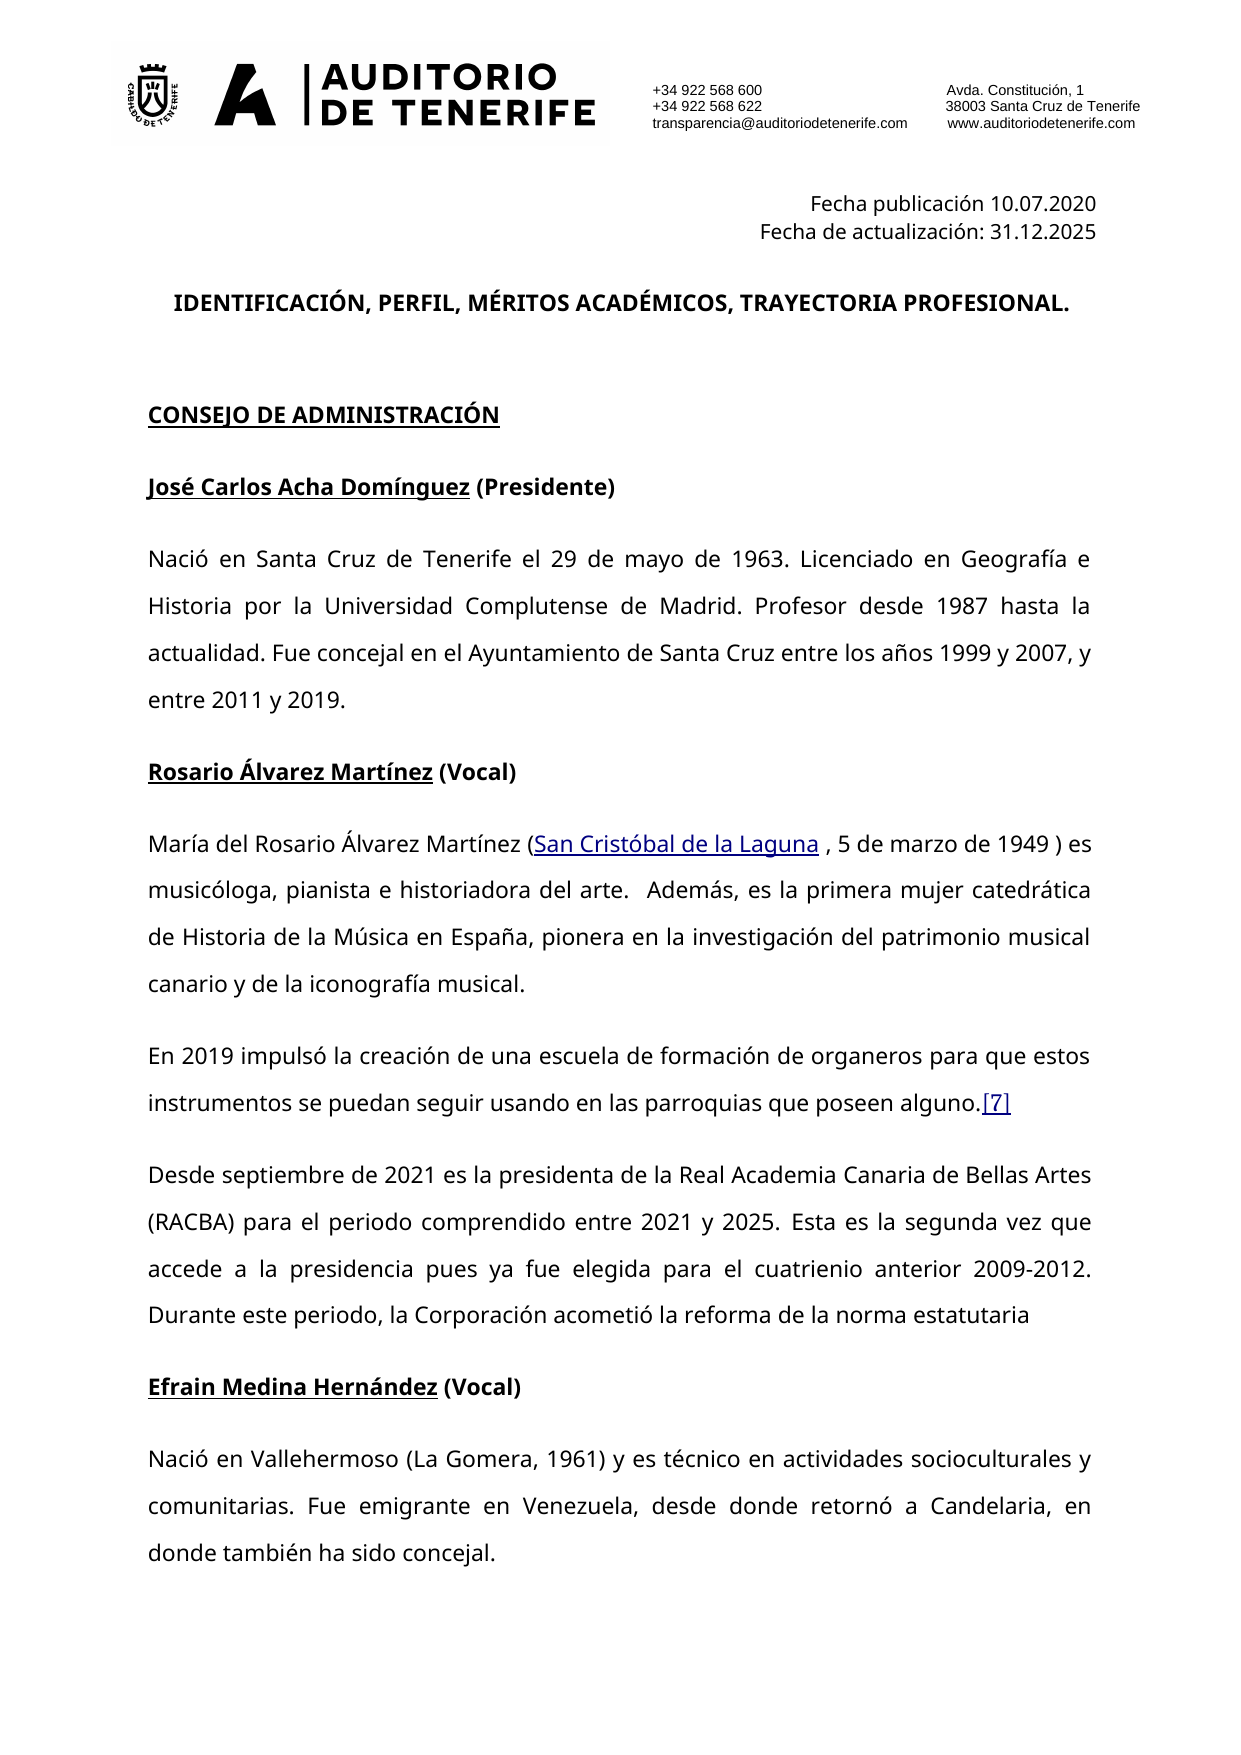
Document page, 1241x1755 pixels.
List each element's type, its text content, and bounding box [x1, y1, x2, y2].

text Nació en Vallehermoso (La Gomera, 1961) y es técnico en actividades socioculturales y comunitarias. Fue emigrante en Venezuela, desde donde retornó a Candelaria, en donde también ha sido concejal. [148, 1443, 1092, 1568]
text Desde septiembre de 2021 es la presidenta de la Real Academia Canaria de Bellas Artes (RACBA) para el periodo comprendido entre 2021 y 2025. ​Esta es la segunda vez que accede a la presidencia pues ya fue elegida para el cuatrienio anterior 2009-2012. Durante este periodo, la Corporación acometió la reforma de la norma estatutaria [148, 1159, 1092, 1331]
text Efrain Medina Hernández (Vocal) [148, 1371, 1092, 1403]
text Nació en Santa Cruz de Tenerife el 29 de mayo de 1963. Licenciado en Geografía e Historia por la Universidad Complutense de Madrid. Profesor desde 1987 hasta la actualidad. Fue concejal en el Ayuntamiento de Santa Cruz entre los años 1999 y 2007, y entre 2011 y 2019. [148, 543, 1092, 715]
text José Carlos Acha Domínguez (Presidente) [148, 471, 1092, 503]
text IDENTIFICACIÓN, PERFIL, MÉRITOS ACADÉMICOS, TRAYECTORIA PROFESIONAL. [148, 287, 1096, 318]
text En 2019 impulsó la creación de una escuela de formación de organeros para que estos instrumentos se puedan seguir usando en las parroquias que poseen alguno.[7]​ [148, 1040, 1092, 1118]
text María del Rosario Álvarez Martínez (San Cristóbal de la Laguna , 5 de marzo de 1949 ) es musicóloga, pianista e historiadora del arte. ​ Además, es la primera mujer catedrática de Historia de la Música en España, pionera en la investigación del patrimonio musical canario y de la iconografía musical. [148, 828, 1092, 999]
text Rosario Álvarez Martínez (Vocal) [148, 756, 1092, 787]
text CONSEJO DE ADMINISTRACIÓN [148, 399, 1092, 431]
